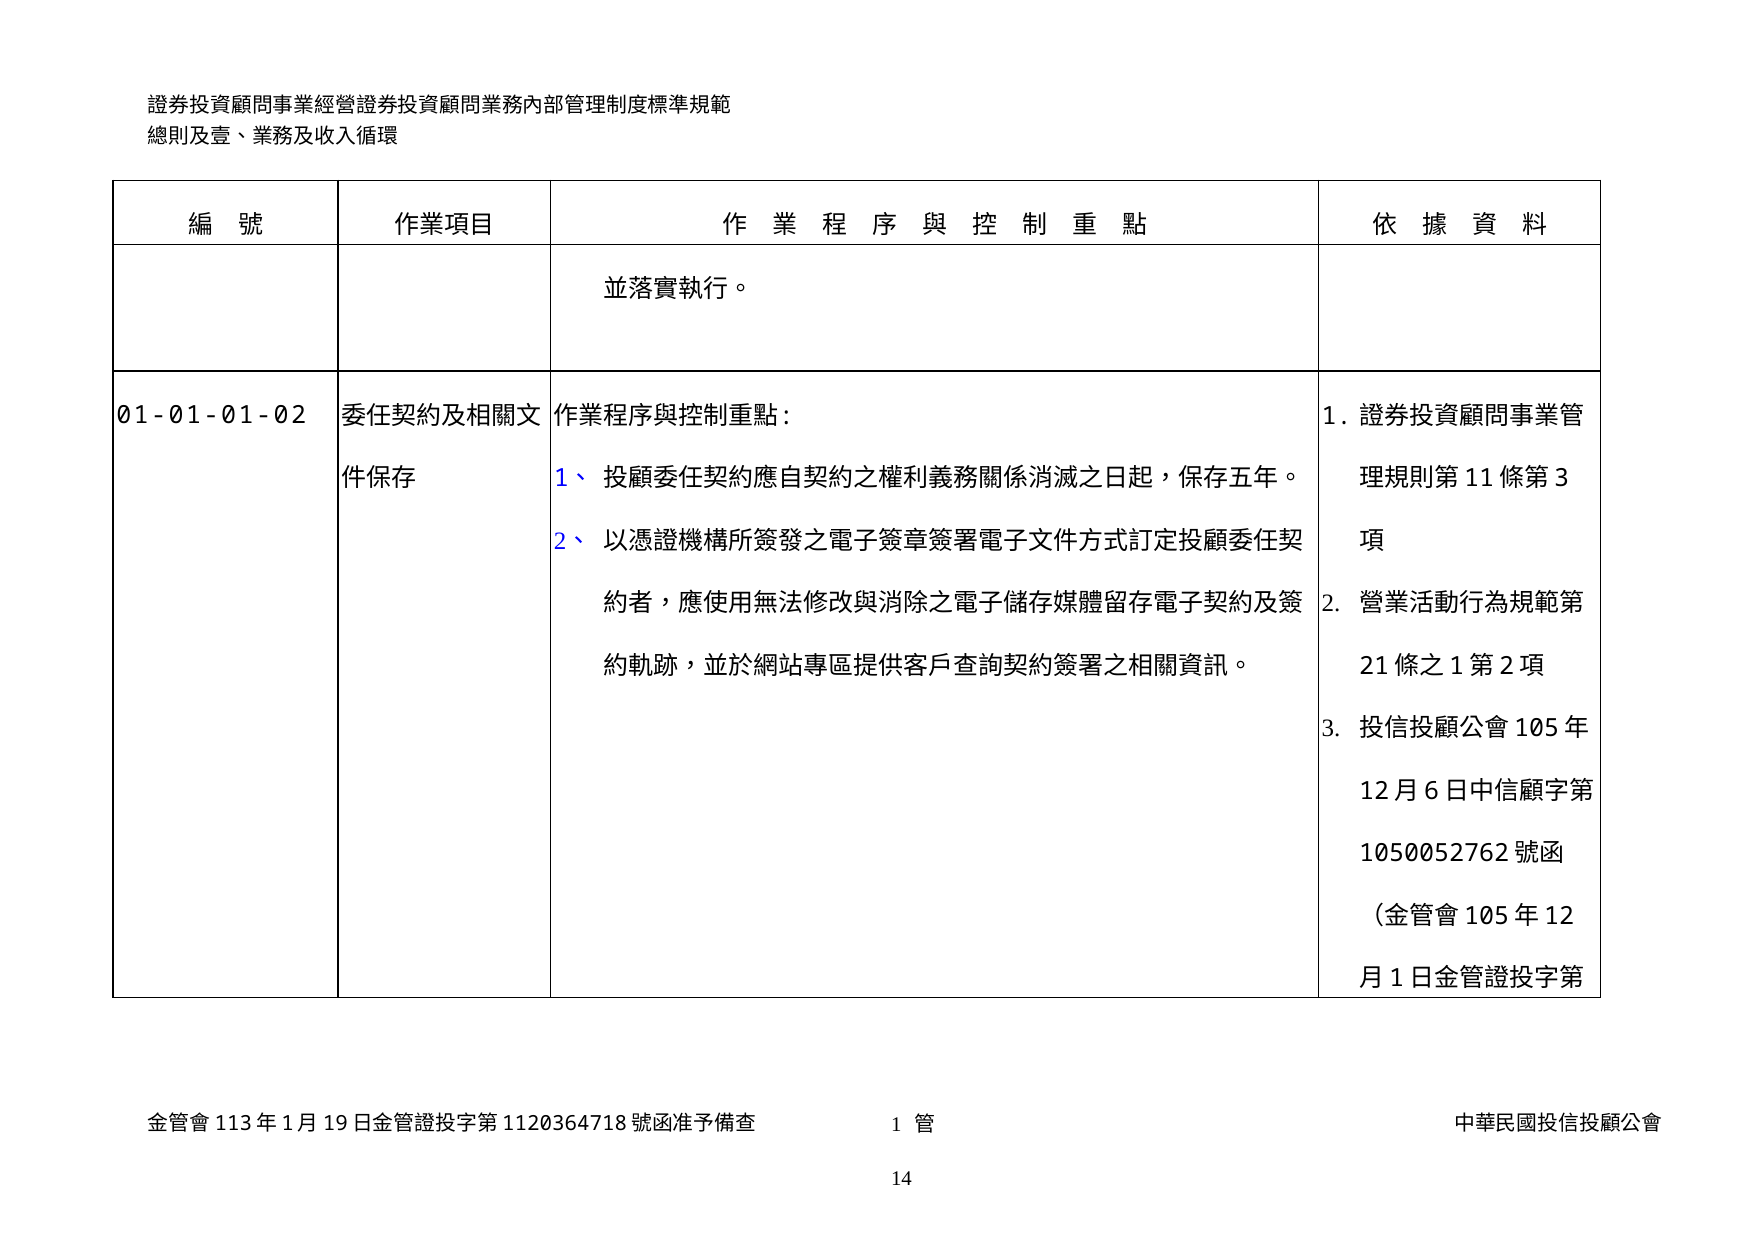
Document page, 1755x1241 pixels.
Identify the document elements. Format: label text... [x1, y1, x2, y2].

table_cell 證券投資顧問事業管理規則第11條第3項 營業活動行為規範第21條之1第2項 投信投顧公會105年12月6日中信顧字第1050052762號函（金管會105年12月1日金管證投字第 [1319, 372, 1600, 997]
table_cell [339, 245, 550, 370]
table_cell 委任契約及相關文件保存 [339, 372, 550, 997]
table_cell [1319, 245, 1600, 370]
table_cell 01-01-01-02 [114, 372, 337, 997]
table_cell [114, 245, 337, 370]
table_header 作業項目 [339, 181, 550, 243]
table_cell 並落實執行。 [551, 245, 1318, 370]
table_header 依 據 資 料 [1319, 181, 1600, 243]
table_header 作 業 程 序 與 控 制 重 點 [551, 181, 1318, 243]
table_cell 作業程序與控制重點: 投顧委任契約應自契約之權利義務關係消滅之日起，保存五年。 以憑證機構所簽發之電子簽章簽署電子文件方式訂定投顧委任契約者，應使用無法修改與消除之電子儲存媒體留存電子契約及簽約軌跡，並於網站專區提供客戶查詢契約簽署之相關資訊。 [551, 372, 1318, 997]
table_header 編 號 [114, 181, 337, 243]
